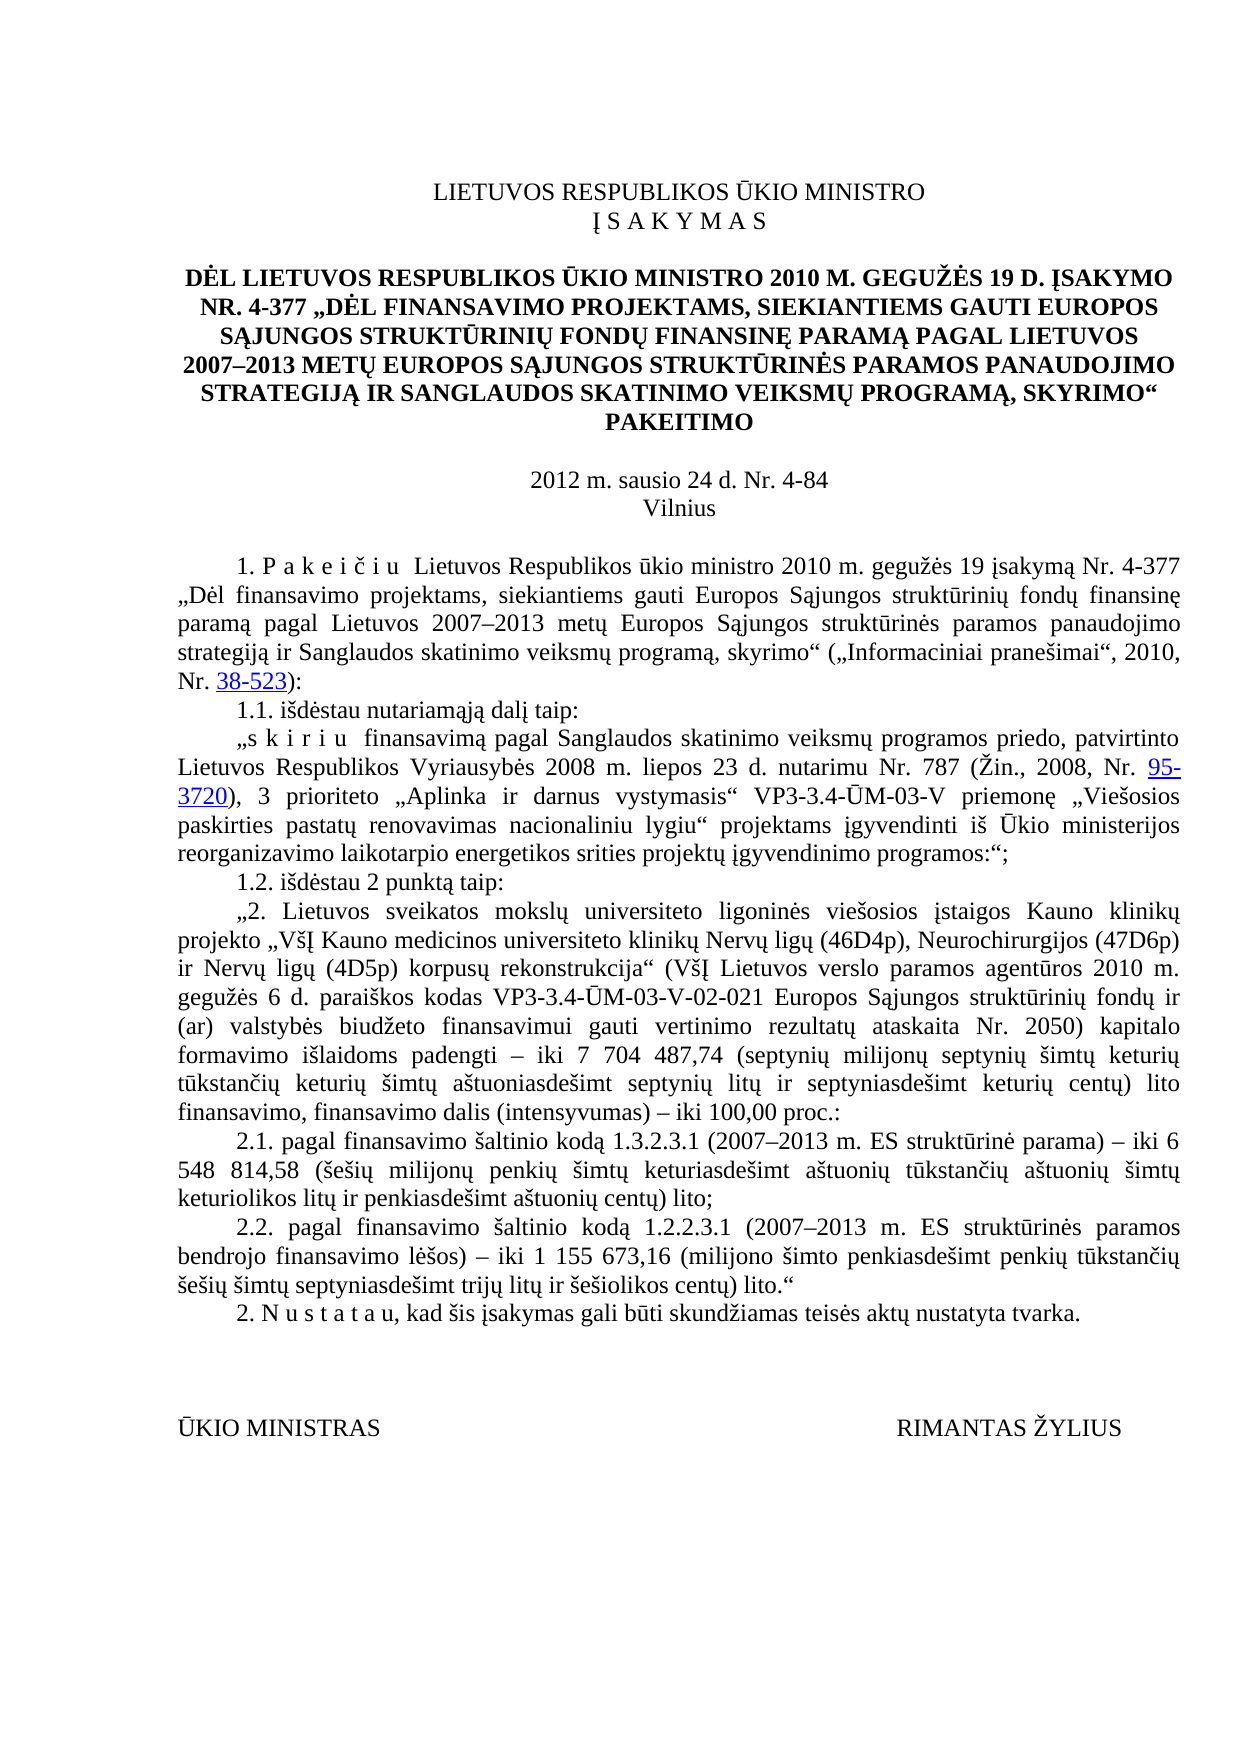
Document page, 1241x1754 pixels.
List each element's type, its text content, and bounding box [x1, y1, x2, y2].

text 1.2. išdėstau 2 punktą taip: [177, 867, 1181, 896]
text 2.2. pagal finansavimo šaltinio kodą 1.2.2.3.1 (2007–2013 m. ES struktūrinės paramos bendrojo finansavimo lėšos) – iki 1 155 673,16 (milijono šimto penkiasdešimt penkių tūkstančių šešių šimtų septyniasdešimt trijų litų ir šešiolikos centų) lito.“ [177, 1212, 1181, 1298]
text 1. P a k e i č i u Lietuvos Respublikos ūkio ministro 2010 m. gegužės 19 įsakymą Nr. 4-377 „Dėl finansavimo projektams, siekiantiems gauti Europos Sąjungos struktūrinių fondų finansinę paramą pagal Lietuvos 2007–2013 metų Europos Sąjungos struktūrinės paramos panaudojimo strategiją ir Sanglaudos skatinimo veiksmų programą, skyrimo“ („Informaciniai pranešimai“, 2010, Nr. 38-523): [177, 551, 1181, 695]
text 1.1. išdėstau nutariamąją dalį taip: [177, 695, 1181, 723]
text 2.1. pagal finansavimo šaltinio kodą 1.3.2.3.1 (2007–2013 m. ES struktūrinė parama) – iki 6 548 814,58 (šešių milijonų penkių šimtų keturiasdešimt aštuonių tūkstančių aštuonių šimtų keturiolikos litų ir penkiasdešimt aštuonių centų) lito; [177, 1126, 1181, 1212]
text 2012 m. sausio 24 d. Nr. 4-84 [177, 465, 1181, 493]
text DĖL LIETUVOS RESPUBLIKOS ŪKIO MINISTRO 2010 M. GEGUŽĖS 19 D. ĮSAKYMO NR. 4-377 „DĖL FINANSAVIMO PROJEKTAMS, SIEKIANTIEMS GAUTI EUROPOS SĄJUNGOS STRUKTŪRINIŲ FONDŲ FINANSINĘ PARAMĄ PAGAL LIETUVOS 2007–2013 METŲ EUROPOS SĄJUNGOS STRUKTŪRINĖS PARAMOS PANAUDOJIMO STRATEGIJĄ IR SANGLAUDOS SKATINIMO VEIKSMŲ PROGRAMĄ, SKYRIMO“ PAKEITIMO [177, 263, 1181, 436]
text Į S A K Y M A S [177, 206, 1181, 235]
text Ūkio ministras Rimantas Žylius [177, 1413, 1181, 1442]
text 2. N u s t a t a u, kad šis įsakymas gali būti skundžiamas teisės aktų nustatyta tvarka. [177, 1298, 1181, 1327]
text LIETUVOS RESPUBLIKOS ŪKIO MINISTRO [177, 177, 1181, 206]
text Vilnius [177, 493, 1181, 522]
text „2. Lietuvos sveikatos mokslų universiteto ligoninės viešosios įstaigos Kauno klinikų projekto „VšĮ Kauno medicinos universiteto klinikų Nervų ligų (46D4p), Neurochirurgijos (47D6p) ir Nervų ligų (4D5p) korpusų rekonstrukcija“ (VšĮ Lietuvos verslo paramos agentūros 2010 m. gegužės 6 d. paraiškos kodas VP3-3.4-ŪM-03-V-02-021 Europos Sąjungos struktūrinių fondų ir (ar) valstybės biudžeto finansavimui gauti vertinimo rezultatų ataskaita Nr. 2050) kapitalo formavimo išlaidoms padengti – iki 7 704 487,74 (septynių milijonų septynių šimtų keturių tūkstančių keturių šimtų aštuoniasdešimt septynių litų ir septyniasdešimt keturių centų) lito finansavimo, finansavimo dalis (intensyvumas) – iki 100,00 proc.: [177, 896, 1181, 1126]
text „s k i r i u finansavimą pagal Sanglaudos skatinimo veiksmų programos priedo, patvirtinto Lietuvos Respublikos Vyriausybės 2008 m. liepos 23 d. nutarimu Nr. 787 (Žin., 2008, Nr. 95-3720), 3 prioriteto „Aplinka ir darnus vystymasis“ VP3-3.4-ŪM-03-V priemonę „Viešosios paskirties pastatų renovavimas nacionaliniu lygiu“ projektams įgyvendinti iš Ūkio ministerijos reorganizavimo laikotarpio energetikos srities projektų įgyvendinimo programos:“; [177, 723, 1181, 867]
